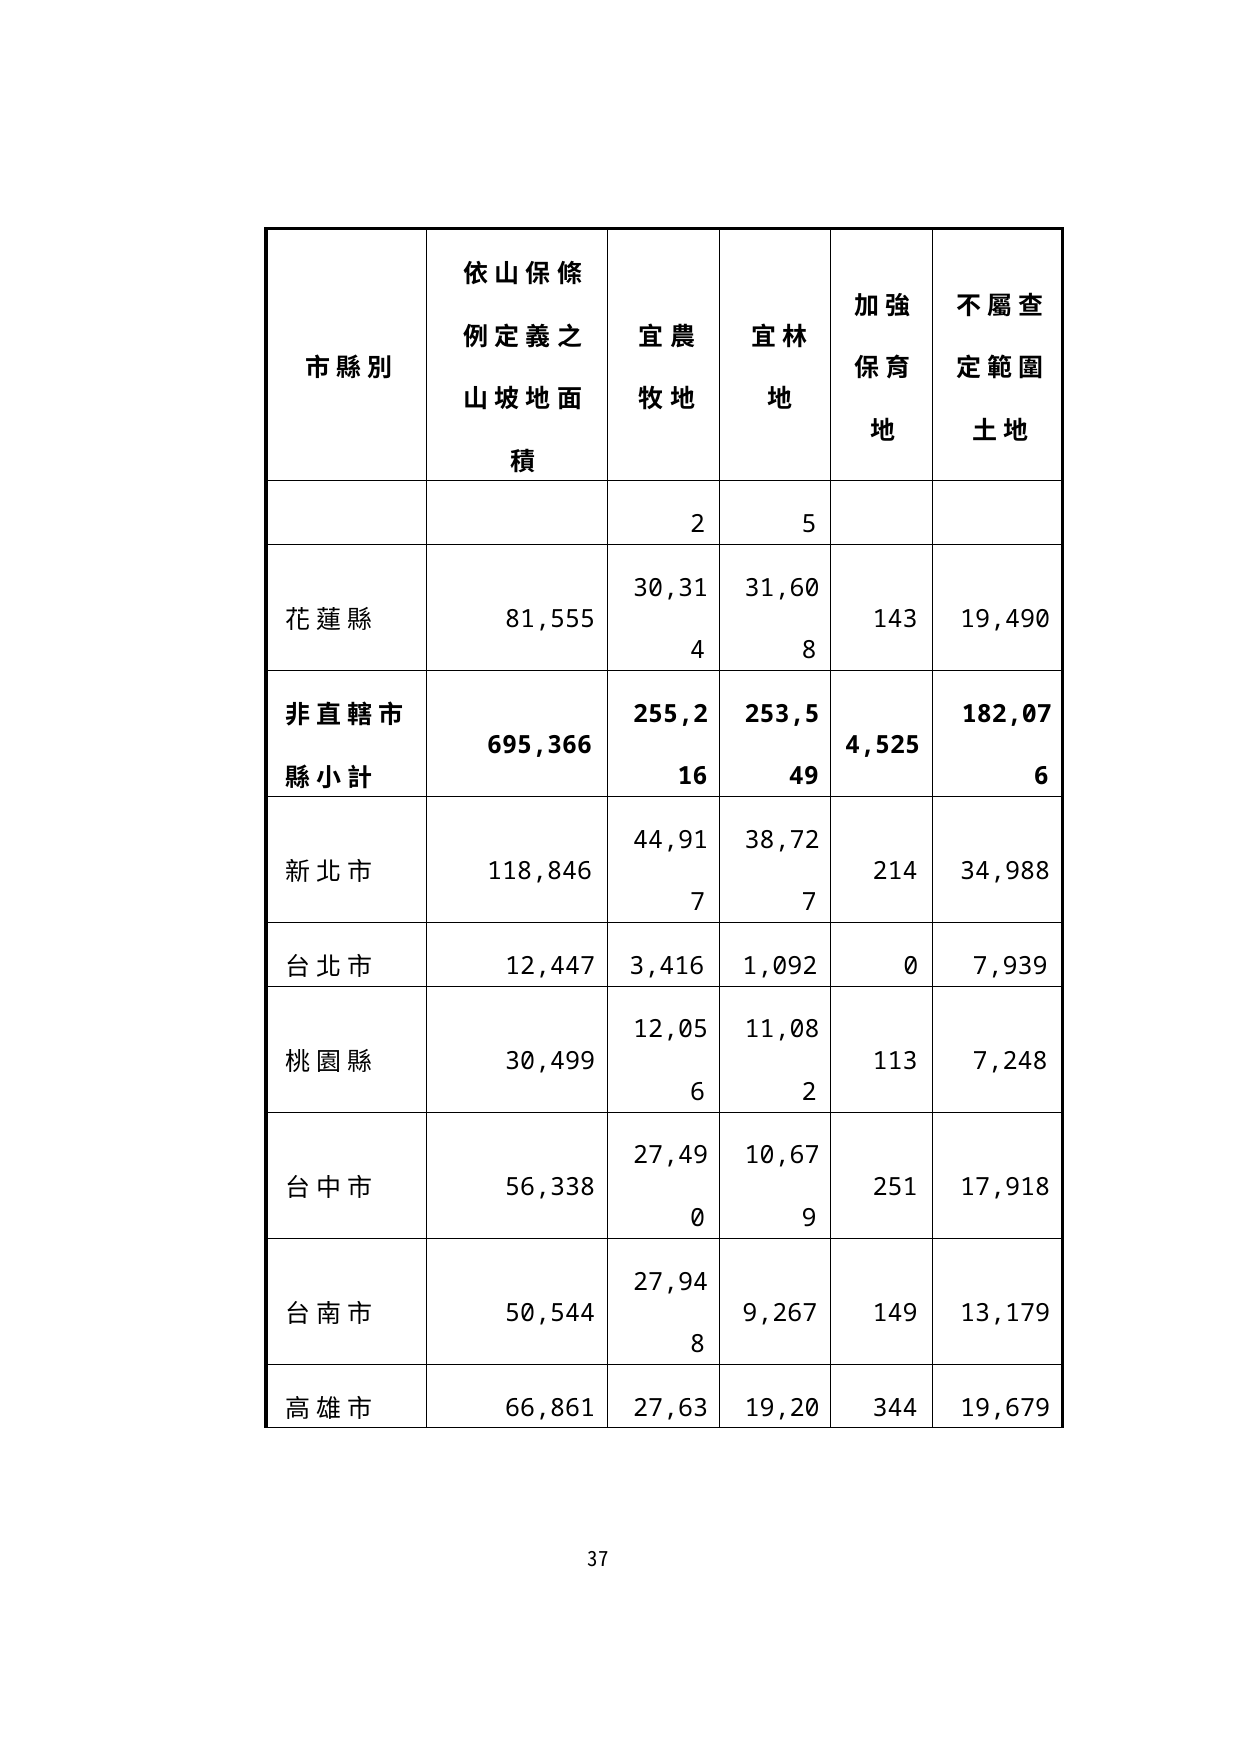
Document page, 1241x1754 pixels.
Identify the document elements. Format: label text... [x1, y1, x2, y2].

table_cell 695,366 [427, 671, 607, 796]
table_cell 27,63 [608, 1365, 719, 1427]
table_cell 台南市 [268, 1239, 426, 1364]
table_cell 7,939 [933, 923, 1061, 986]
table_cell 251 [831, 1113, 932, 1238]
table_header 不屬查定範圍土地 [933, 230, 1061, 480]
table_cell 0 [831, 923, 932, 986]
table_cell 143 [831, 545, 932, 670]
table_cell 255,216 [608, 671, 719, 796]
table_cell 花蓮縣 [268, 545, 426, 670]
table_cell 12,056 [608, 987, 719, 1112]
table_cell [427, 481, 607, 544]
table_cell 118,846 [427, 797, 607, 922]
table_cell 34,988 [933, 797, 1061, 922]
table_cell 3,416 [608, 923, 719, 986]
table_cell 高雄市 [268, 1365, 426, 1427]
table_cell 台中市 [268, 1113, 426, 1238]
table_cell 7,248 [933, 987, 1061, 1112]
table_cell 30,499 [427, 987, 607, 1112]
table_cell 桃園縣 [268, 987, 426, 1112]
table_cell 9,267 [720, 1239, 830, 1364]
table_cell 50,544 [427, 1239, 607, 1364]
table_cell 台北市 [268, 923, 426, 986]
table_cell 56,338 [427, 1113, 607, 1238]
table_cell [933, 481, 1061, 544]
table_cell 182,076 [933, 671, 1061, 796]
table_cell 113 [831, 987, 932, 1112]
table_cell 31,608 [720, 545, 830, 670]
table_cell 11,082 [720, 987, 830, 1112]
table_cell 4,525 [831, 671, 932, 796]
table_cell 27,490 [608, 1113, 719, 1238]
table_cell 2 [608, 481, 719, 544]
table_cell 1,092 [720, 923, 830, 986]
table_cell 44,917 [608, 797, 719, 922]
table_cell 13,179 [933, 1239, 1061, 1364]
table_cell 5 [720, 481, 830, 544]
table_header 市縣別 [268, 230, 426, 480]
table_cell 30,314 [608, 545, 719, 670]
table_cell 214 [831, 797, 932, 922]
table_cell 81,555 [427, 545, 607, 670]
table_cell 149 [831, 1239, 932, 1364]
table_cell 27,948 [608, 1239, 719, 1364]
table_cell 12,447 [427, 923, 607, 986]
table_cell 新北市 [268, 797, 426, 922]
table_cell 344 [831, 1365, 932, 1427]
table_cell 38,727 [720, 797, 830, 922]
table_cell 非直轄市縣小計 [268, 671, 426, 796]
table_cell 253,549 [720, 671, 830, 796]
table_cell 10,679 [720, 1113, 830, 1238]
table_cell 17,918 [933, 1113, 1061, 1238]
table_cell [268, 481, 426, 544]
table_cell 19,490 [933, 545, 1061, 670]
table_header 宜農牧地 [608, 230, 719, 480]
table_header 依山保條例定義之山坡地面積 [427, 230, 607, 480]
table_header 加強保育地 [831, 230, 932, 480]
table_cell 19,20 [720, 1365, 830, 1427]
table_cell [831, 481, 932, 544]
table_cell 19,679 [933, 1365, 1061, 1427]
table_header 宜林地 [720, 230, 830, 480]
table_cell 66,861 [427, 1365, 607, 1427]
